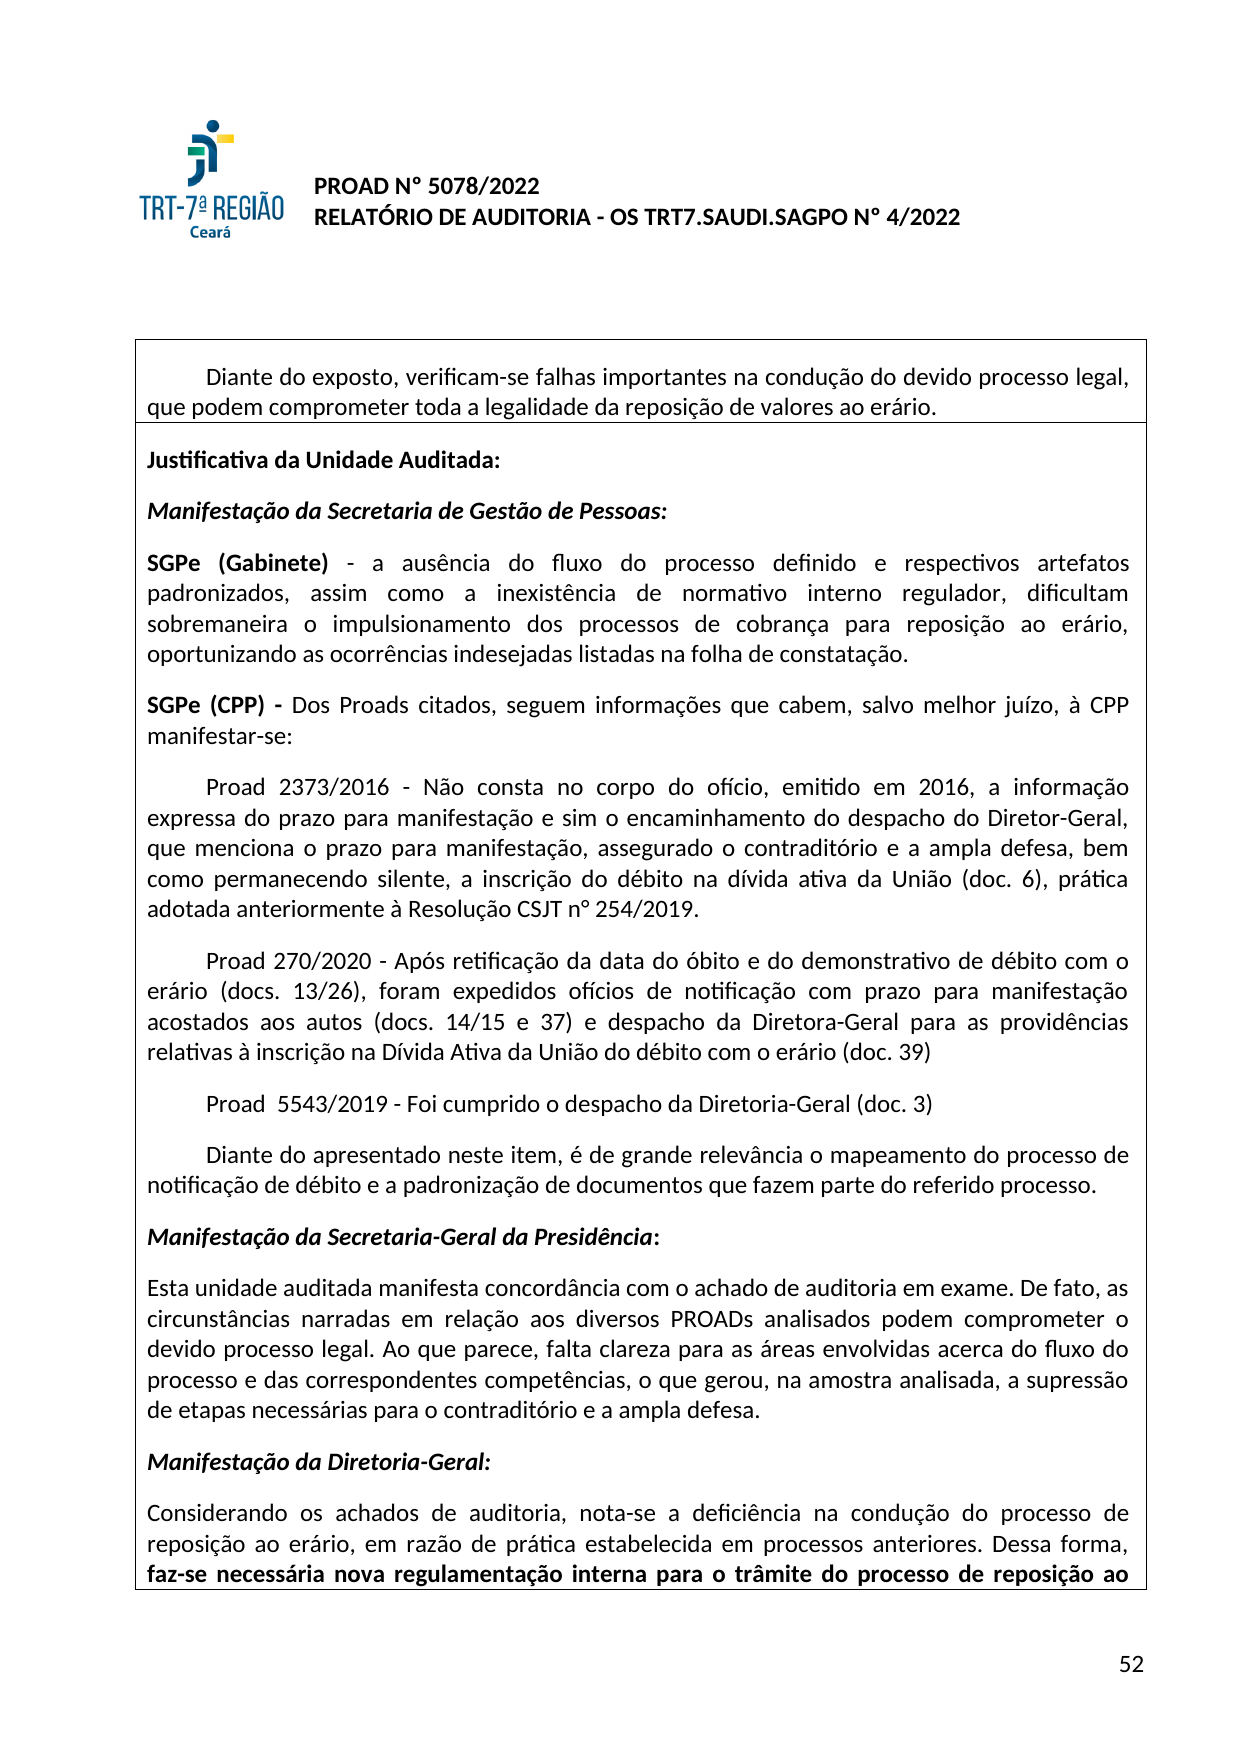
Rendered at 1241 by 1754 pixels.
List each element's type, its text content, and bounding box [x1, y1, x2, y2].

table_cell Justificativa da Unidade Auditada: Manifestação da Secretaria de Gestão de Pessoas: SGPe (Gabinete) - a ausência do fluxo do processo definido e respectivos artefatos padronizados, assim como a inexistência de normativo interno regulador, dificultam sobremaneira o impulsionamento dos processos de cobrança para reposição ao erário, oportunizando as ocorrências indesejadas listadas na folha de constatação. SGPe (CPP) - Dos Proads citados, seguem informações que cabem, salvo melhor juízo, à CPP manifestar-se: Proad 2373/2016 - Não consta no corpo do ofício, emitido em 2016, a informação expressa do prazo para manifestação e sim o encaminhamento do despacho do Diretor-Geral, que menciona o prazo para manifestação, assegurado o contraditório e a ampla defesa, bem como permanecendo silente, a inscrição do débito na dívida ativa da União (doc. 6), prática adotada anteriormente à Resolução CSJT n° 254/2019. Proad 270/2020 - Após retificação da data do óbito e do demonstrativo de débito com o erário (docs. 13/26), foram expedidos ofícios de notificação com prazo para manifestação acostados aos autos (docs. 14/15 e 37) e despacho da Diretora-Geral para as providências relativas à inscrição na Dívida Ativa da União do débito com o erário (doc. 39) Proad 5543/2019 - Foi cumprido o despacho da Diretoria-Geral (doc. 3) Diante do apresentado neste item, é de grande relevância o mapeamento do processo de notificação de débito e a padronização de documentos que fazem parte do referido processo. Manifestação da Secretaria-Geral da Presidência: Esta unidade auditada manifesta concordância com o achado de auditoria em exame. De fato, as circunstâncias narradas em relação aos diversos PROADs analisados podem comprometer o devido processo legal. Ao que parece, falta clareza para as áreas envolvidas acerca do fluxo do processo e das correspondentes competências, o que gerou, na amostra analisada, a supressão de etapas necessárias para o contraditório e a ampla defesa. Manifestação da Diretoria-Geral: Considerando os achados de auditoria, nota-se a deficiência na condução do processo de reposição ao erário, em razão de prática estabelecida em processos anteriores. Dessa forma, faz-se necessária nova regulamentação interna para o trâmite do processo de reposição ao [136, 423, 1146, 1589]
table_cell Diante do exposto, verificam-se falhas importantes na condução do devido processo legal, que podem comprometer toda a legalidade da reposição de valores ao erário. [136, 340, 1146, 422]
picture [125, 117, 293, 245]
